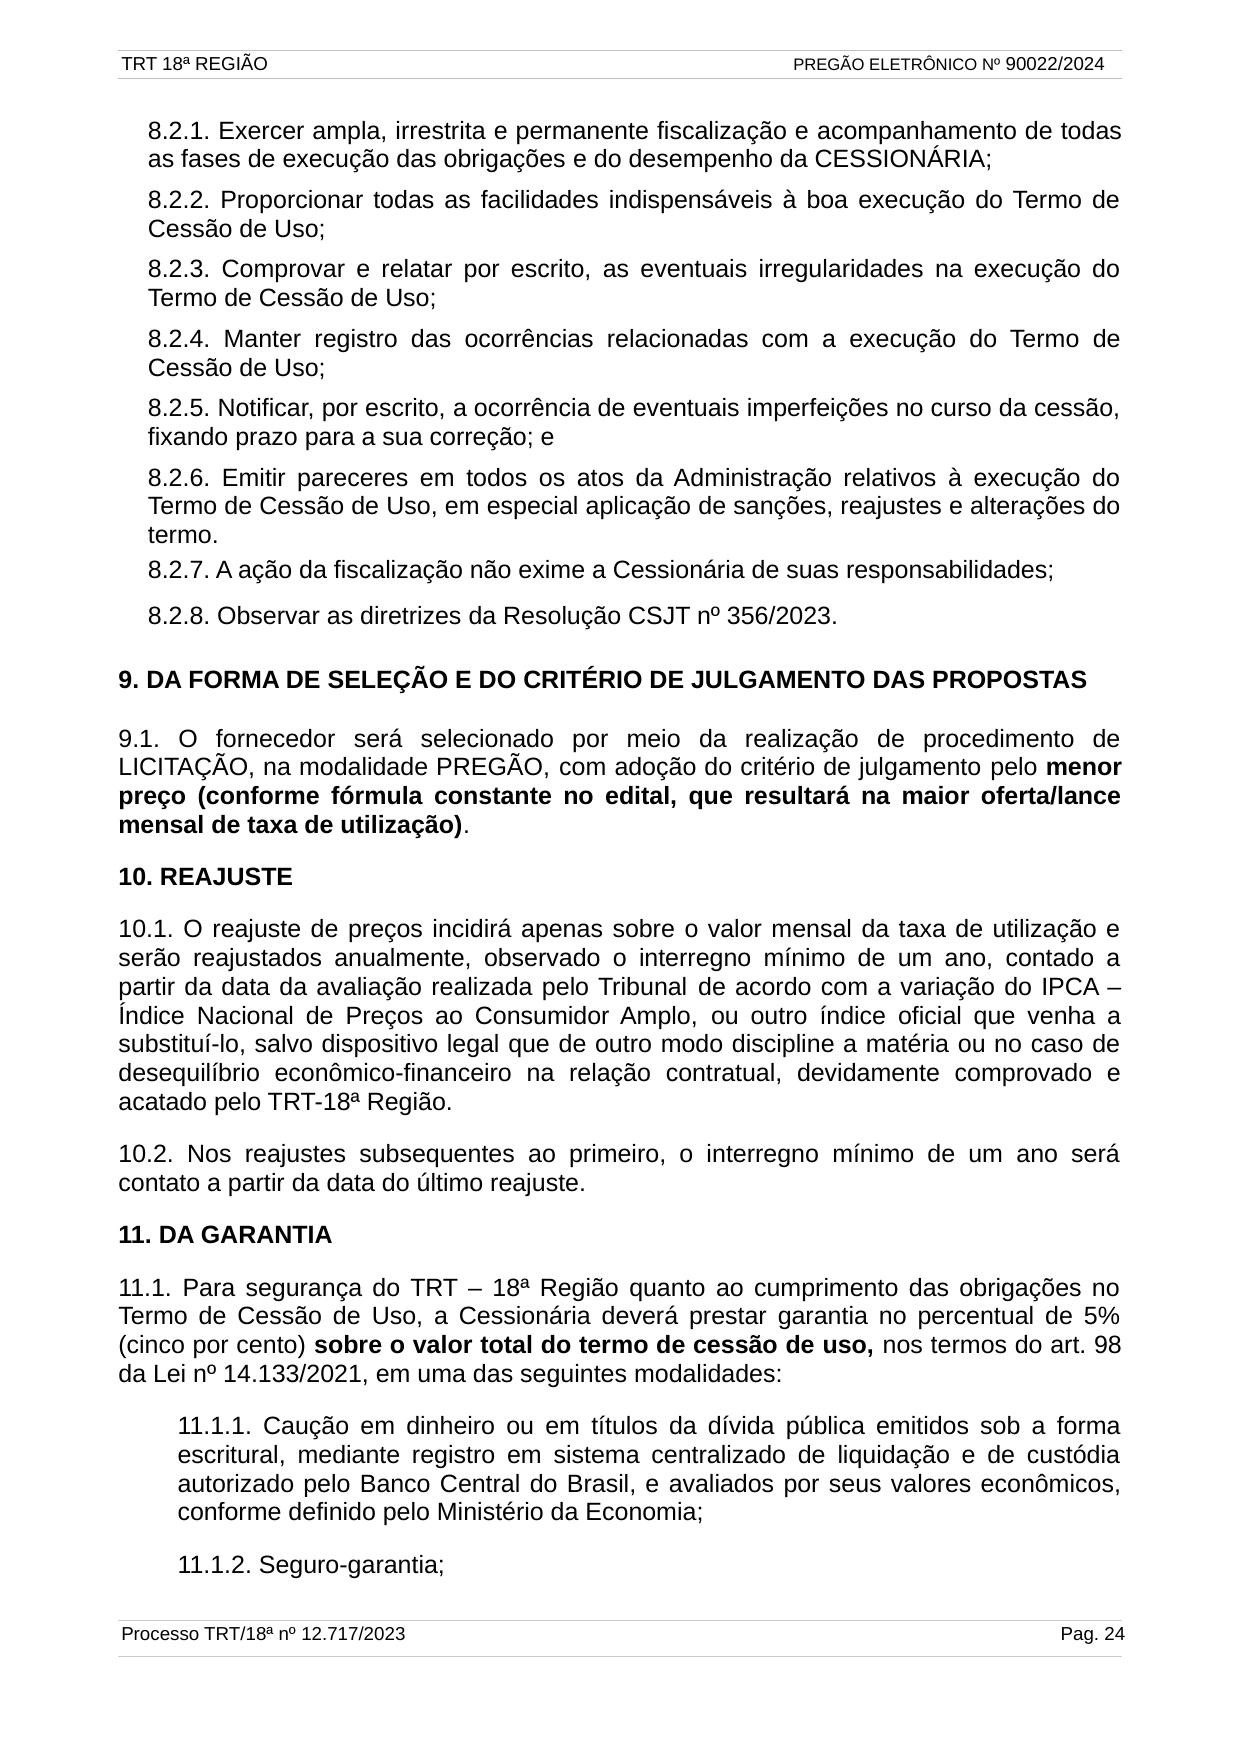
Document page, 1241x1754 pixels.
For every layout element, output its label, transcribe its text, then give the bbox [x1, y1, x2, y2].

text 8.2.8. Observar as diretrizes da Resolução CSJT nº 356/2023. [148, 601, 1122, 630]
text 11.1.2. Seguro-garantia; [177, 1549, 1122, 1578]
list 8.2.5. Notificar, por escrito, a ocorrência de eventuais imperfeições no curso da cessão, fixando prazo para a sua correção; e [148, 393, 1122, 451]
list 8.2.2. Proporcionar todas as facilidades indispensáveis à boa execução do Termo de Cessão de Uso; [148, 185, 1122, 242]
text 11.1. Para segurança do TRT – 18ª Região quanto ao cumprimento das obrigações no Termo de Cessão de Uso, a Cessionária deverá prestar garantia no percentual de 5% (cinco por cento) sobre o valor total do termo de cessão de uso, nos termos do art. 98 da Lei nº 14.133/2021, em uma das seguintes modalidades: [118, 1272, 1122, 1387]
list 8.2.3. Comprovar e relatar por escrito, as eventuais irregularidades na execução do Termo de Cessão de Uso; [148, 254, 1122, 312]
list 8.2.1. Exercer ampla, irrestrita e permanente fiscalização e acompanhamento de todas as fases de execução das obrigações e do desempenho da CESSIONÁRIA; [148, 116, 1122, 173]
text 9. DA FORMA DE SELEÇÃO E DO CRITÉRIO DE JULGAMENTO DAS PROPOSTAS [118, 665, 1122, 694]
text 11. DA GARANTIA [118, 1220, 1122, 1249]
text 11.1.1. Caução em dinheiro ou em títulos da dívida pública emitidos sob a forma escritural, mediante registro em sistema centralizado de liquidação e de custódia autorizado pelo Banco Central do Brasil, e avaliados por seus valores econômicos, conforme definido pelo Ministério da Economia; [177, 1411, 1122, 1526]
list 8.2.6. Emitir pareceres em todos os atos da Administração relativos à execução do Termo de Cessão de Uso, em especial aplicação de sanções, reajustes e alterações do termo. [148, 462, 1122, 549]
text 9.1. O fornecedor será selecionado por meio da realização de procedimento de LICITAÇÃO, na modalidade PREGÃO, com adoção do critério de julgamento pelo menor preço (conforme fórmula constante no edital, que resultará na maior oferta/lance mensal de taxa de utilização). [118, 723, 1122, 838]
list 8.2.4. Manter registro das ocorrências relacionadas com a execução do Termo de Cessão de Uso; [148, 324, 1122, 381]
text 10.1. O reajuste de preços incidirá apenas sobre o valor mensal da taxa de utilização e serão reajustados anualmente, observado o interregno mínimo de um ano, contado a partir da data da avaliação realizada pelo Tribunal de acordo com a variação do IPCA – Índice Nacional de Preços ao Consumidor Amplo, ou outro índice oficial que venha a substituí-lo, salvo dispositivo legal que de outro modo discipline a matéria ou no caso de desequilíbrio econômico-financeiro na relação contratual, devidamente comprovado e acatado pelo TRT-18ª Região. [118, 914, 1122, 1116]
text 10. REAJUSTE [118, 862, 1122, 891]
text 10.2. Nos reajustes subsequentes ao primeiro, o interregno mínimo de um ano será contato a partir da data do último reajuste. [118, 1139, 1122, 1197]
text 8.2.7. A ação da fiscalização não exime a Cessionária de suas responsabilidades; [148, 555, 1122, 583]
